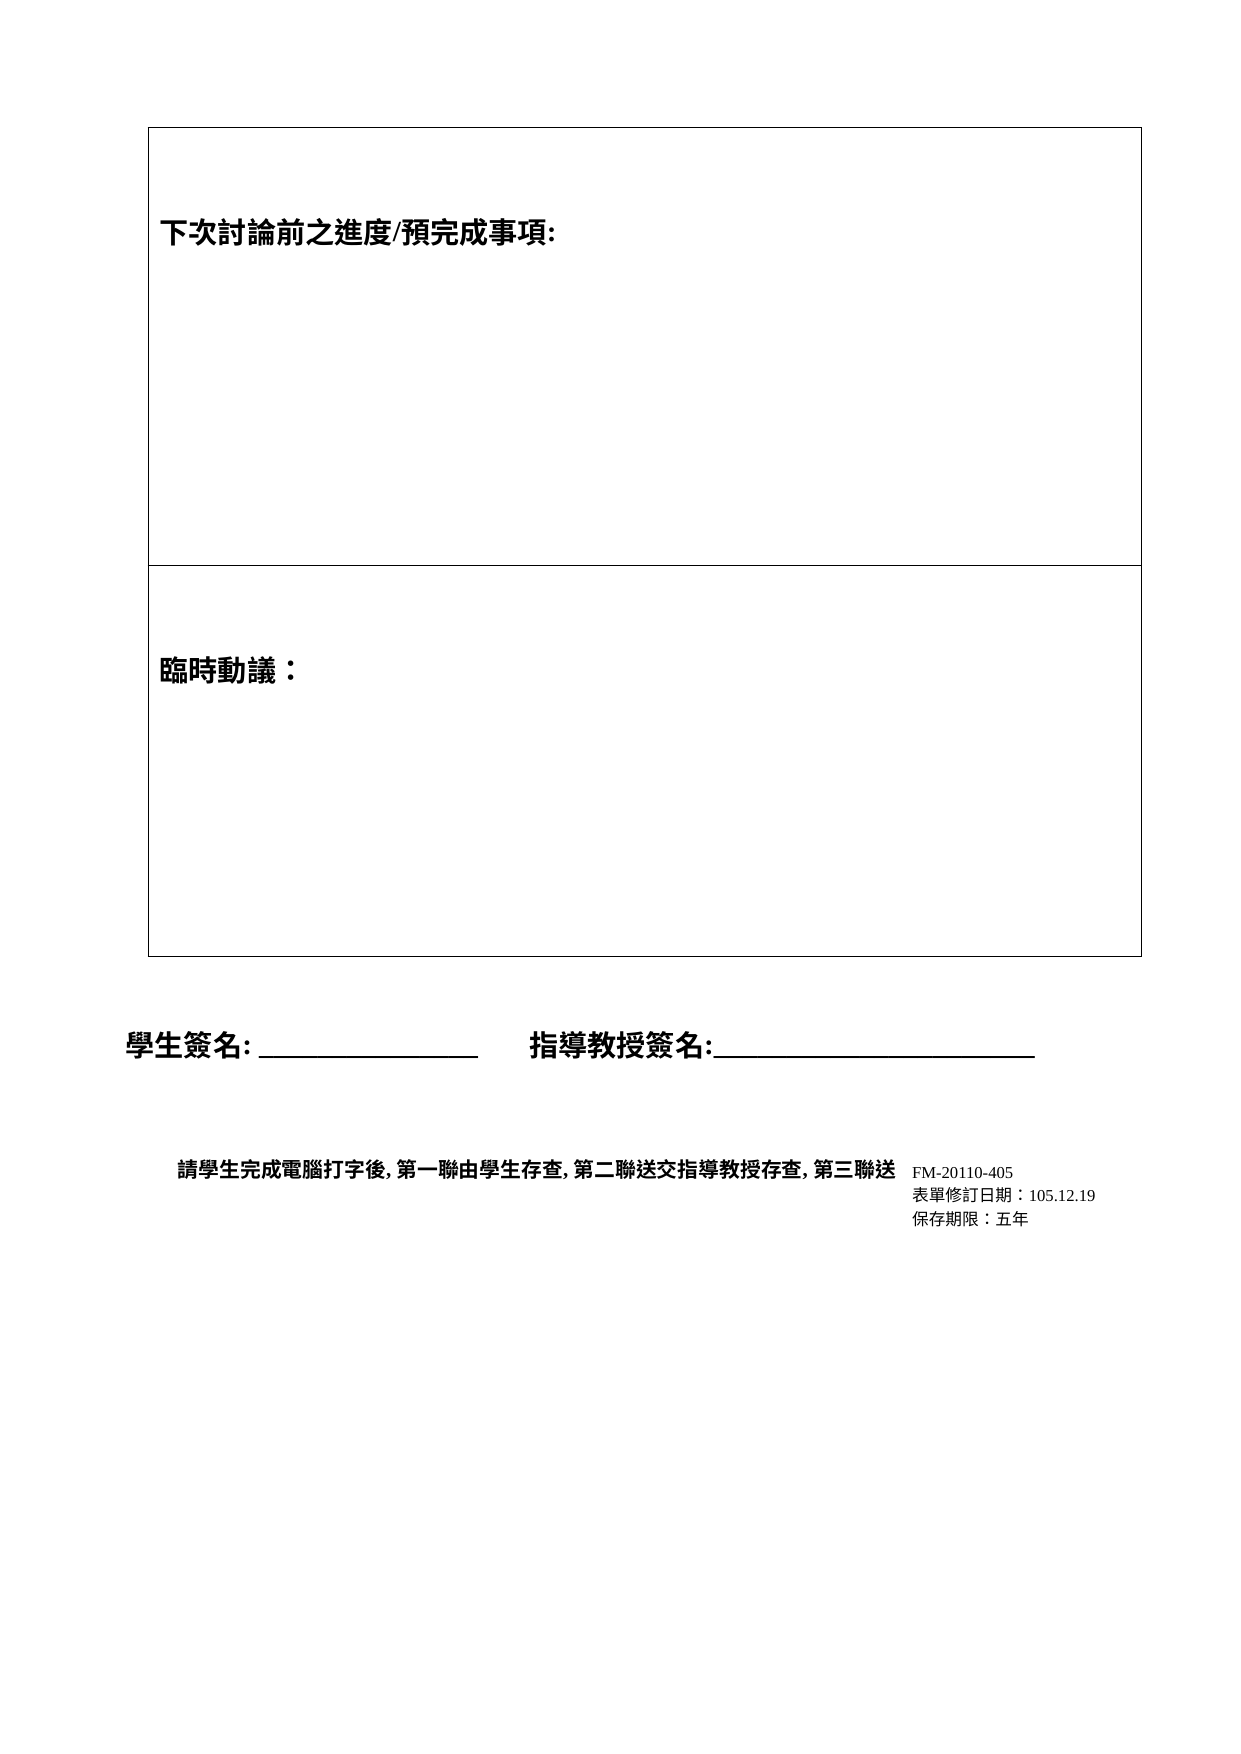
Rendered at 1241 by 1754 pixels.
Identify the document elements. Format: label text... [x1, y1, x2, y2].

text 學生簽名: _______________ 指導教授簽名:______________________ [118, 1002, 1122, 1064]
text 保存期限：五年 [912, 1206, 1118, 1230]
table_cell 下次討論前之進度/預完成事項: [149, 128, 1141, 564]
table_cell 臨時動議： [149, 566, 1141, 956]
text 請學生完成電腦打字後, 第一聯由學生存查, 第二聯送交指導教授存查, 第三聯送交研究所所辦存查 [118, 1127, 1133, 1238]
text 表單修訂日期：105.12.19 [912, 1182, 1118, 1206]
text FM-20110-405 [912, 1162, 1118, 1182]
